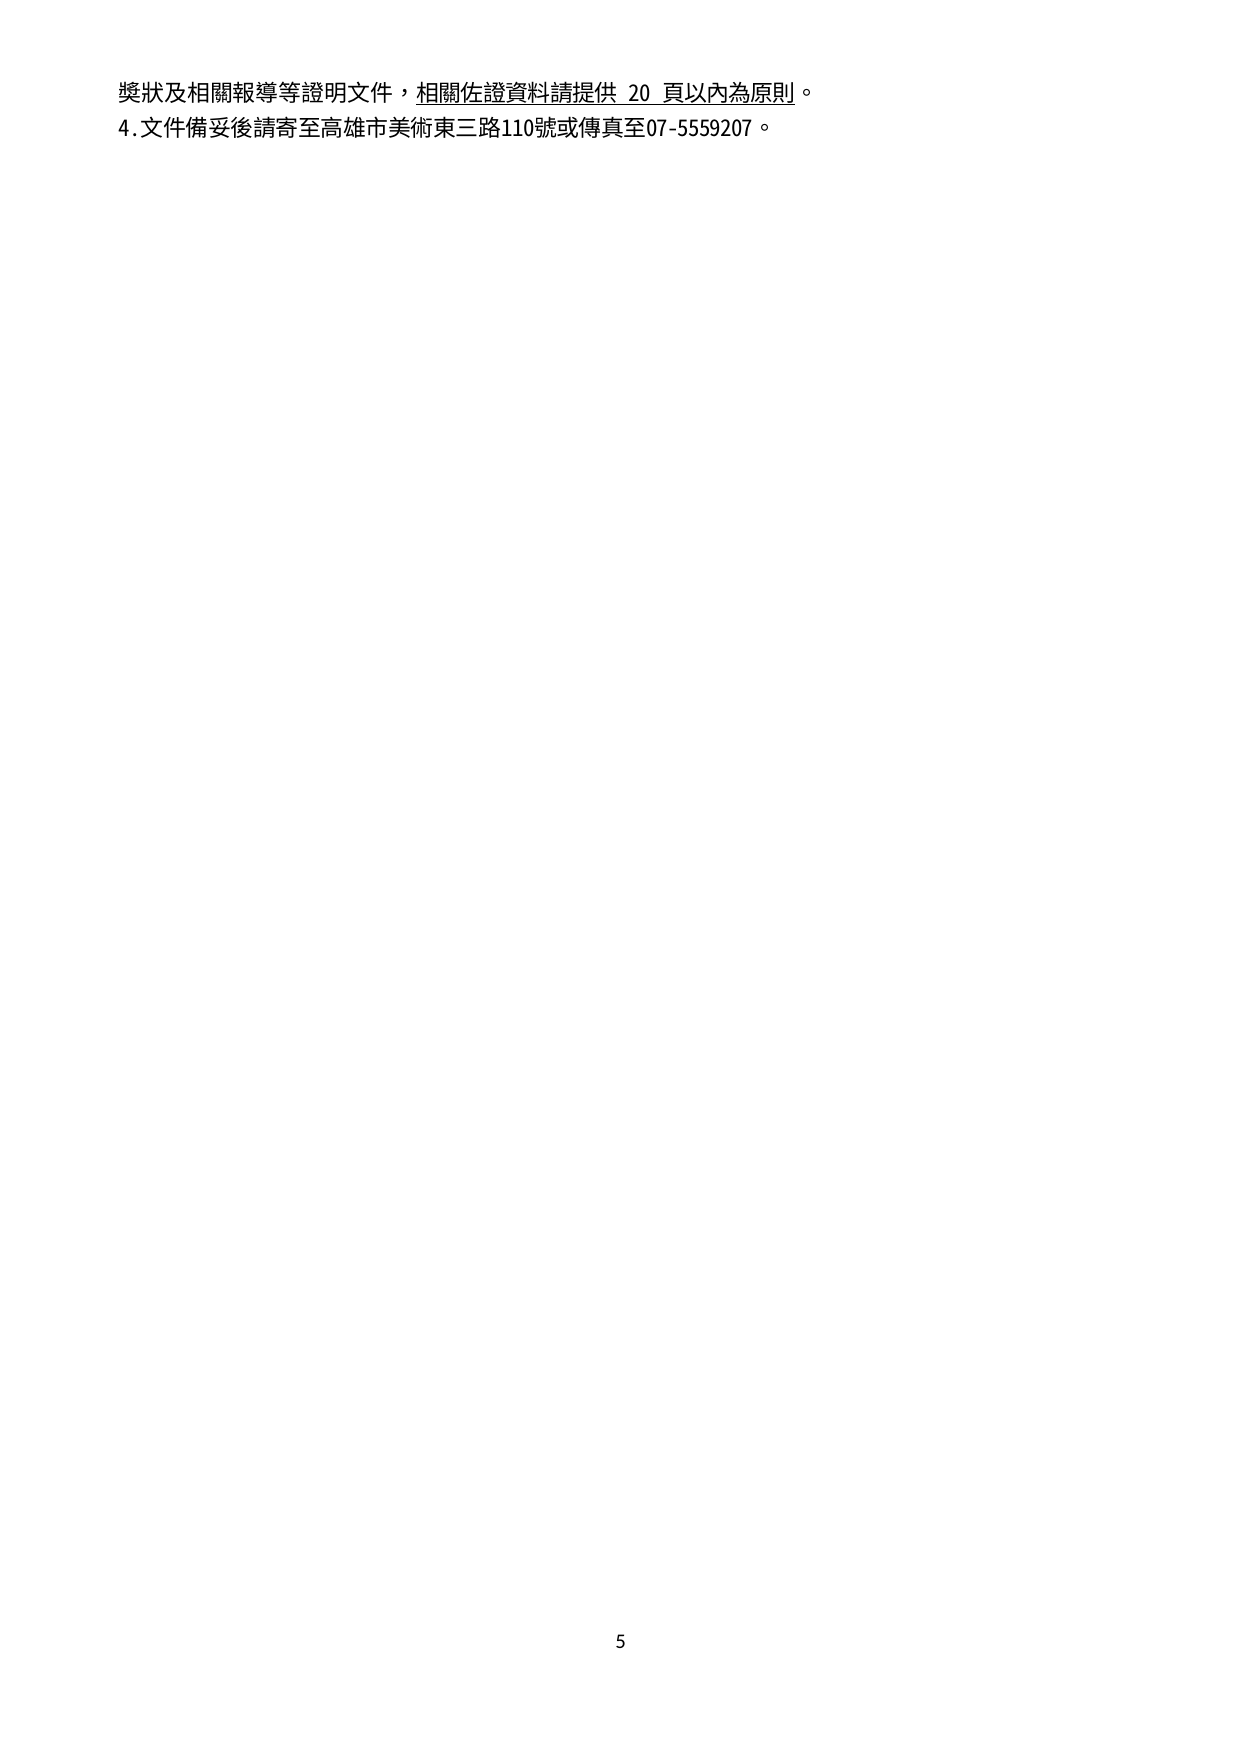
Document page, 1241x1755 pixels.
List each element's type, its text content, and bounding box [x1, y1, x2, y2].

text 4.文件備妥後請寄至高雄市美術東三路110號或傳真至07-5559207。 [118, 110, 1122, 143]
text 奬狀及相關報導等證明文件，相關佐證資料請提供 20 頁以內為原則。 [118, 75, 1075, 108]
